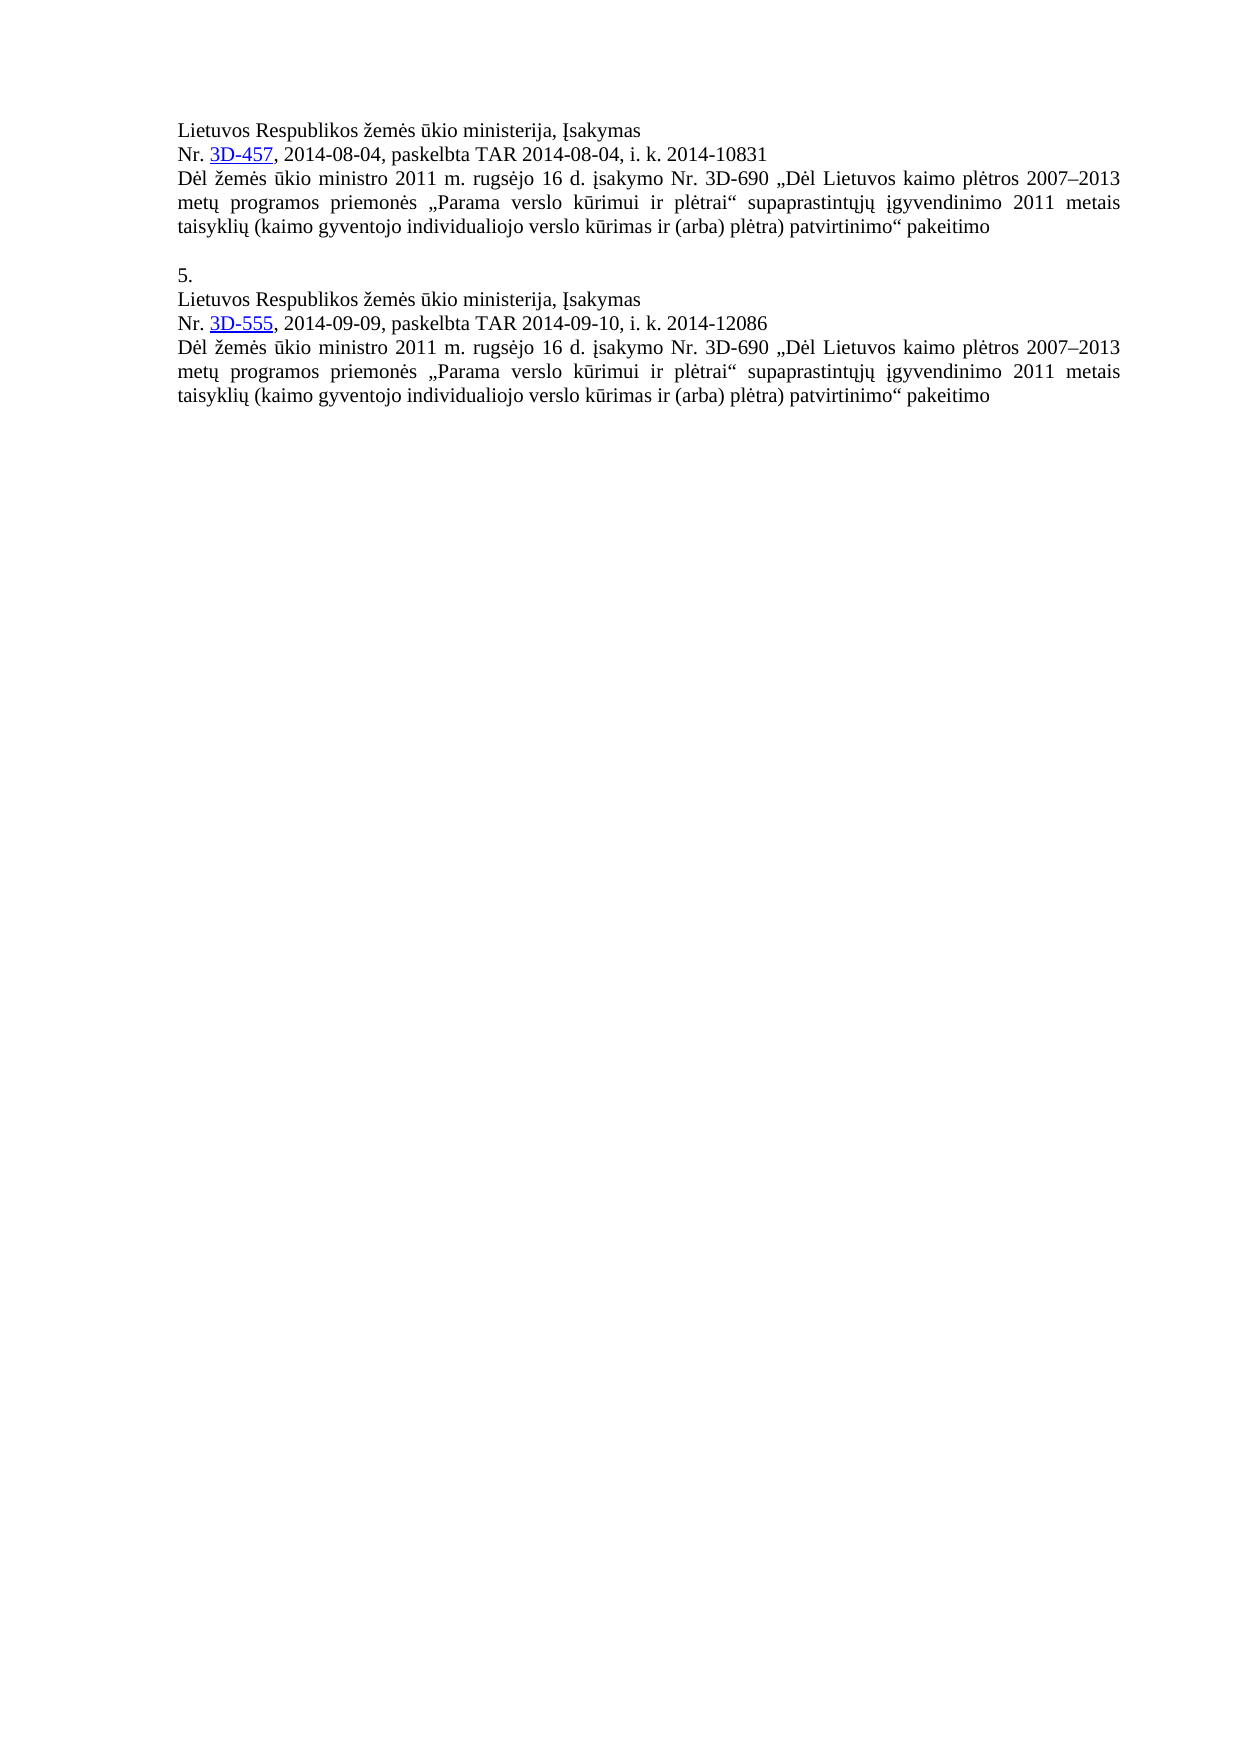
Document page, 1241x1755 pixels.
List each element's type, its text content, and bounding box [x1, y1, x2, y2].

text Lietuvos Respublikos žemės ūkio ministerija, Įsakymas [177, 287, 1122, 311]
text Nr. 3D-555, 2014-09-09, paskelbta TAR 2014-09-10, i. k. 2014-12086 [177, 311, 1122, 335]
text Lietuvos Respublikos žemės ūkio ministerija, Įsakymas [177, 118, 1122, 142]
text 5. [177, 262, 1122, 287]
text Dėl žemės ūkio ministro 2011 m. rugsėjo 16 d. įsakymo Nr. 3D-690 „Dėl Lietuvos kaimo plėtros 2007–2013 metų programos priemonės „Parama verslo kūrimui ir plėtrai“ supaprastintųjų įgyvendinimo 2011 metais taisyklių (kaimo gyventojo individualiojo verslo kūrimas ir (arba) plėtra) patvirtinimo“ pakeitimo [177, 166, 1122, 238]
text Dėl žemės ūkio ministro 2011 m. rugsėjo 16 d. įsakymo Nr. 3D-690 „Dėl Lietuvos kaimo plėtros 2007–2013 metų programos priemonės „Parama verslo kūrimui ir plėtrai“ supaprastintųjų įgyvendinimo 2011 metais taisyklių (kaimo gyventojo individualiojo verslo kūrimas ir (arba) plėtra) patvirtinimo“ pakeitimo [177, 335, 1122, 407]
text Nr. 3D-457, 2014-08-04, paskelbta TAR 2014-08-04, i. k. 2014-10831 [177, 142, 1122, 166]
